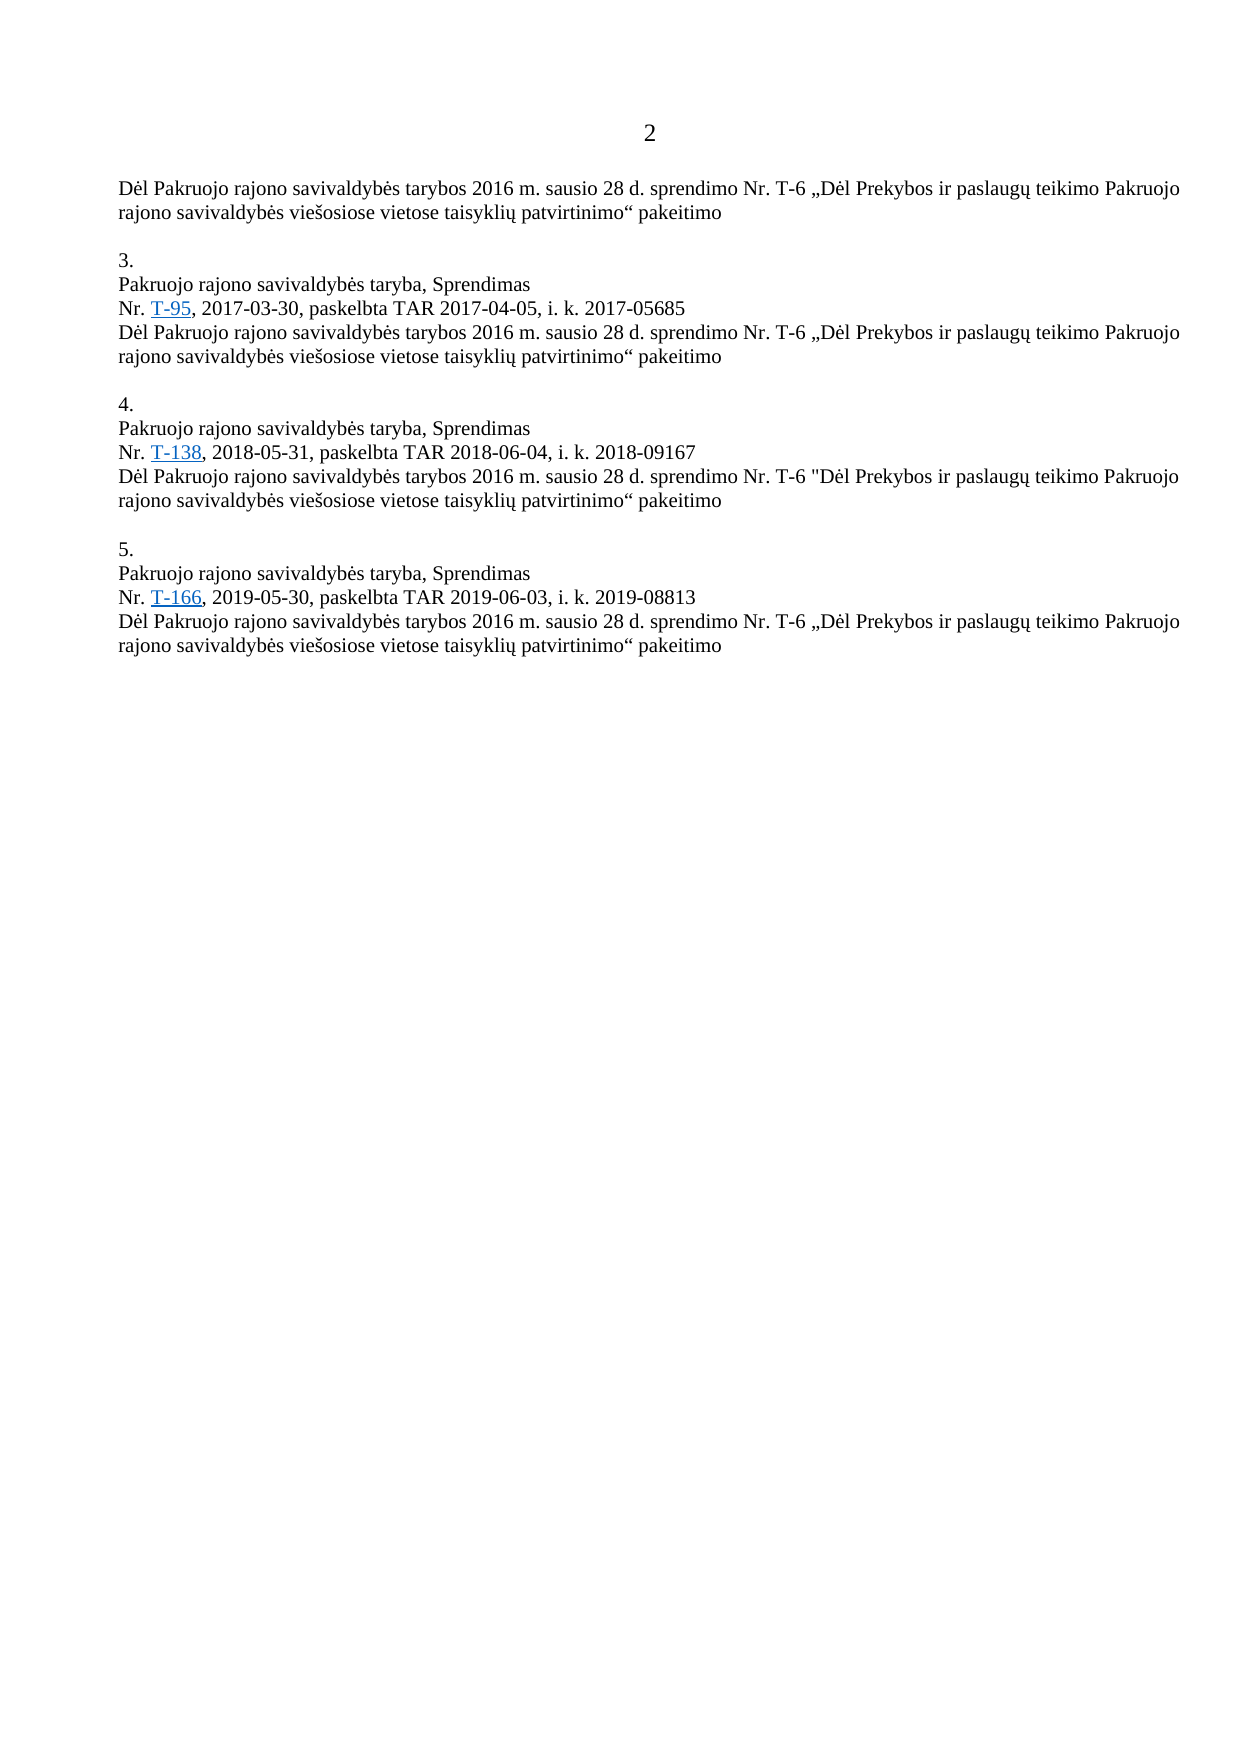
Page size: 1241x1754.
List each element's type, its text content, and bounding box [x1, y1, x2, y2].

text Dėl Pakruojo rajono savivaldybės tarybos 2016 m. sausio 28 d. sprendimo Nr. T-6 "Dėl Prekybos ir paslaugų teikimo Pakruojo rajono savivaldybės viešosiose vietose taisyklių patvirtinimo“ pakeitimo [118, 464, 1181, 512]
text Pakruojo rajono savivaldybės taryba, Sprendimas [118, 272, 1181, 296]
text Dėl Pakruojo rajono savivaldybės tarybos 2016 m. sausio 28 d. sprendimo Nr. T-6 „Dėl Prekybos ir paslaugų teikimo Pakruojo rajono savivaldybės viešosiose vietose taisyklių patvirtinimo“ pakeitimo [118, 609, 1181, 657]
text 3. [118, 248, 1181, 272]
text Pakruojo rajono savivaldybės taryba, Sprendimas [118, 561, 1181, 585]
text Dėl Pakruojo rajono savivaldybės tarybos 2016 m. sausio 28 d. sprendimo Nr. T-6 „Dėl Prekybos ir paslaugų teikimo Pakruojo rajono savivaldybės viešosiose vietose taisyklių patvirtinimo“ pakeitimo [118, 176, 1181, 224]
text 5. [118, 537, 1181, 561]
text Nr. T-166, 2019-05-30, paskelbta TAR 2019-06-03, i. k. 2019-08813 [118, 585, 1181, 609]
text 4. [118, 392, 1181, 416]
text Nr. T-95, 2017-03-30, paskelbta TAR 2017-04-05, i. k. 2017-05685 [118, 296, 1181, 320]
text Pakruojo rajono savivaldybės taryba, Sprendimas [118, 416, 1181, 440]
text Dėl Pakruojo rajono savivaldybės tarybos 2016 m. sausio 28 d. sprendimo Nr. T-6 „Dėl Prekybos ir paslaugų teikimo Pakruojo rajono savivaldybės viešosiose vietose taisyklių patvirtinimo“ pakeitimo [118, 320, 1181, 368]
text Nr. T-138, 2018-05-31, paskelbta TAR 2018-06-04, i. k. 2018-09167 [118, 440, 1181, 464]
